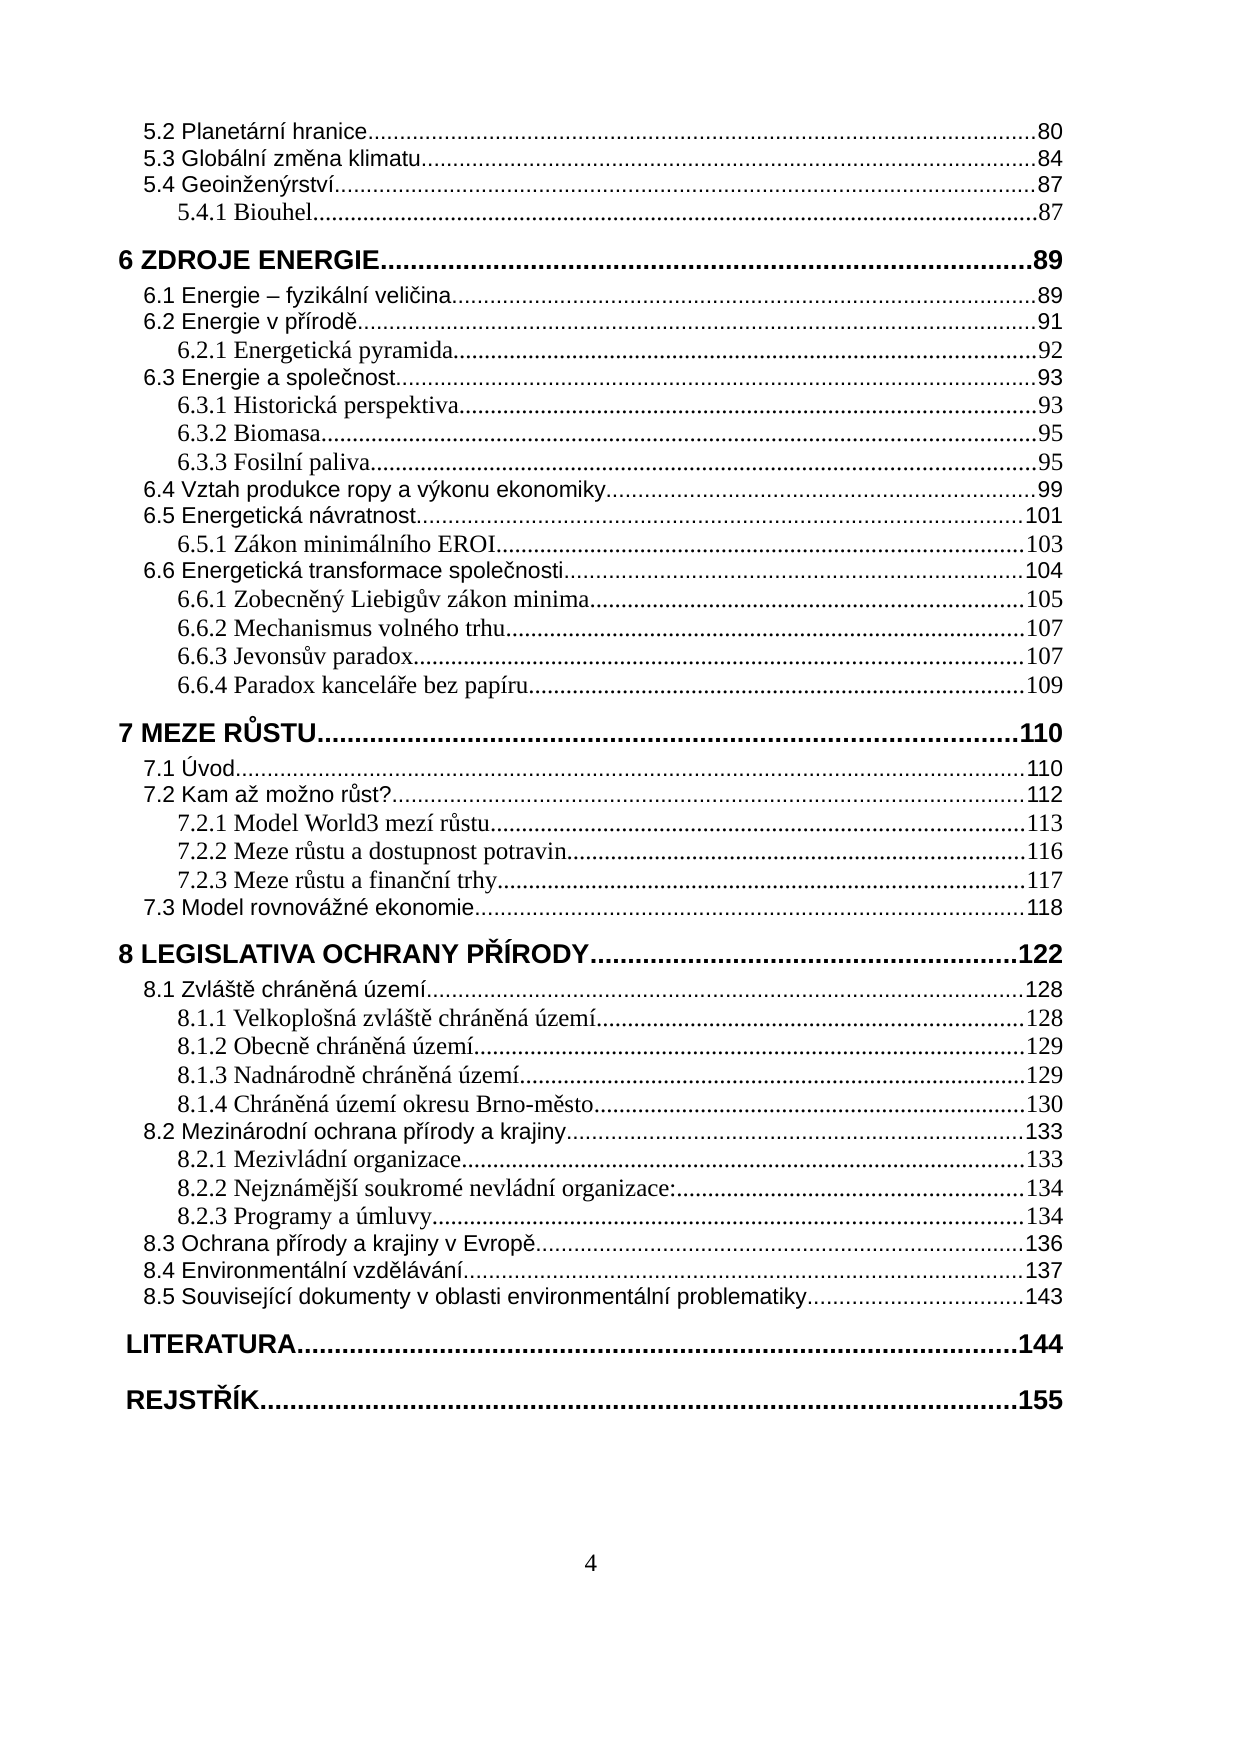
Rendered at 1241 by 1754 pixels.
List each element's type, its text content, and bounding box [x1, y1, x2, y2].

text 8.2.1 Mezivládní organizace 133 [177, 1144, 1063, 1173]
text 6.3 Energie a společnost 93 [143, 363, 1063, 390]
text 6.4 Vztah produkce ropy a výkonu ekonomiky 99 [143, 476, 1063, 502]
text literatura 144 [118, 1328, 1063, 1359]
text 7.2.1 Model World3 mezí růstu 113 [177, 808, 1063, 836]
text 7.2.2 Meze růstu a dostupnost potravin 116 [177, 836, 1063, 865]
text 6.6.2 Mechanismus volného trhu 107 [177, 613, 1063, 641]
text 6.3.2 Biomasa 95 [177, 418, 1063, 447]
text 5.3 Globální změna klimatu 84 [143, 144, 1063, 171]
text 8.2.2 Nejznámější soukromé nevládní organizace: 134 [177, 1173, 1063, 1201]
text 6.6.4 Paradox kanceláře bez papíru 109 [177, 670, 1063, 699]
text 6.3.1 Historická perspektiva 93 [177, 390, 1063, 418]
text 6.5.1 Zákon minimálního EROI 103 [177, 529, 1063, 557]
text 7.2 Kam až možno růst? 112 [143, 781, 1063, 808]
text 7.3 Model rovnovážné ekonomie 118 [143, 894, 1063, 920]
text 8.2.3 Programy a úmluvy 134 [177, 1201, 1063, 1230]
text 7.1 Úvod 110 [143, 755, 1063, 781]
text 8.3 Ochrana přírody a krajiny v Evropě 136 [143, 1230, 1063, 1257]
text 6.3.3 Fosilní paliva 95 [177, 447, 1063, 476]
text 5.2 Planetární hranice 80 [143, 118, 1063, 144]
text 6.6 Energetická transformace společnosti 104 [143, 557, 1063, 584]
text 6 Zdroje energie 89 [118, 244, 1063, 276]
text rejstřík 155 [118, 1384, 1063, 1415]
text 6.1 Energie – fyzikální veličina 89 [143, 282, 1063, 308]
text 7 Meze růstu 110 [118, 717, 1063, 748]
text 8.1.3 Nadnárodně chráněná území 129 [177, 1060, 1063, 1089]
text 8.2 Mezinárodní ochrana přírody a krajiny 133 [143, 1118, 1063, 1144]
text 8 LEGISLATIVA OCHRANY PŘÍRODY 122 [118, 938, 1063, 970]
text 8.1 Zvláště chráněná území 128 [143, 976, 1063, 1003]
text 8.1.4 Chráněná území okresu Brno-město 130 [177, 1089, 1063, 1118]
text 8.4 Environmentální vzdělávání 137 [143, 1257, 1063, 1283]
text 6.6.1 Zobecněný Liebigův zákon minima 105 [177, 584, 1063, 613]
text 7.2.3 Meze růstu a finanční trhy 117 [177, 865, 1063, 894]
text 8.1.1 Velkoplošná zvláště chráněná území 128 [177, 1003, 1063, 1031]
text 6.2 Energie v přírodě 91 [143, 308, 1063, 335]
text 5.4 Geoinženýrství 87 [143, 171, 1063, 197]
text 8.1.2 Obecně chráněná území 129 [177, 1031, 1063, 1060]
text 8.5 Související dokumenty v oblasti environmentální problematiky 143 [143, 1283, 1063, 1309]
text 6.2.1 Energetická pyramida 92 [177, 335, 1063, 363]
text 6.6.3 Jevonsův paradox 107 [177, 641, 1063, 670]
text 6.5 Energetická návratnost 101 [143, 502, 1063, 529]
text 5.4.1 Biouhel 87 [177, 197, 1063, 226]
